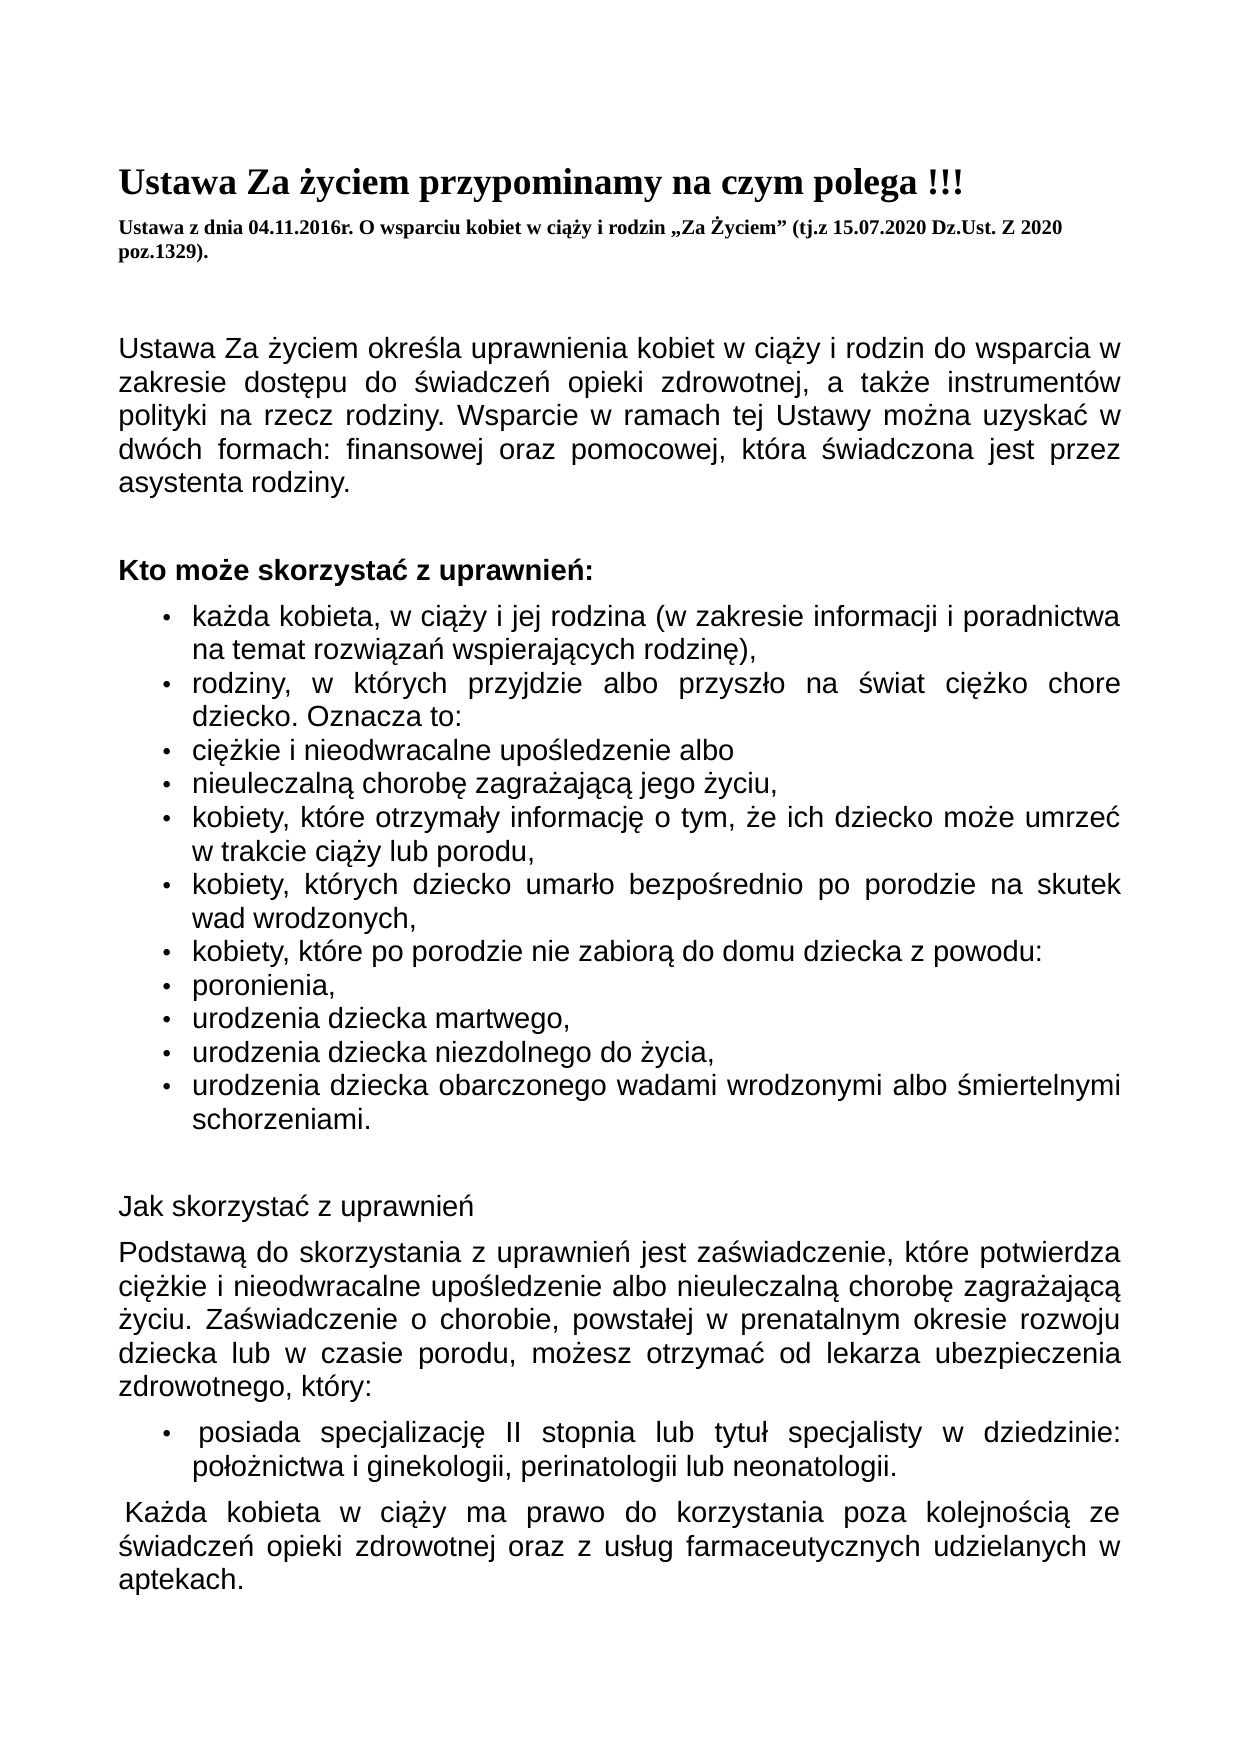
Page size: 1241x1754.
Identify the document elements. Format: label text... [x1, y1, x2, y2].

list urodzenia dziecka martwego, [162, 1001, 1122, 1035]
list poronienia, [162, 968, 1122, 1001]
text Kto może skorzystać z uprawnień: [118, 553, 1122, 586]
list ciężkie i nieodwracalne upośledzenie albo [162, 733, 1122, 766]
list urodzenia dziecka obarczonego wadami wrodzonymi albo śmiertelnymi schorzeniami. [162, 1068, 1122, 1135]
list urodzenia dziecka niezdolnego do życia, [162, 1035, 1122, 1068]
text Jak skorzystać z uprawnień [118, 1189, 1122, 1223]
text Ustawa z dnia 04.11.2016r. O wsparciu kobiet w ciąży i rodzin „Za Życiem” (tj.z 15.07.2020 Dz.Ust. Z 2020 poz.1329). [118, 215, 1122, 263]
text Każda kobieta w ciąży ma prawo do korzystania poza kolejnością ze świadczeń opieki zdrowotnej oraz z usług farmaceutycznych udzielanych w aptekach. [118, 1495, 1122, 1596]
list każda kobieta, w ciąży i jej rodzina (w zakresie informacji i poradnictwa na temat rozwiązań wspierających rodzinę), [162, 599, 1122, 666]
list posiada specjalizację II stopnia lub tytuł specjalisty w dziedzinie: położnictwa i ginekologii, perinatologii lub neonatologii. [162, 1415, 1122, 1482]
text Ustawa Za życiem określa uprawnienia kobiet w ciąży i rodzin do wsparcia w zakresie dostępu do świadczeń opieki zdrowotnej, a także instrumentów polityki na rzecz rodziny. Wsparcie w ramach tej Ustawy można uzyskać w dwóch formach: finansowej oraz pomocowej, która świadczona jest przez asystenta rodziny. [118, 331, 1122, 499]
list kobiety, których dziecko umarło bezpośrednio po porodzie na skutek wad wrodzonych, [162, 867, 1122, 934]
list kobiety, które otrzymały informację o tym, że ich dziecko może umrzeć w trakcie ciąży lub porodu, [162, 800, 1122, 867]
list rodziny, w których przyjdzie albo przyszło na świat ciężko chore dziecko. Oznacza to: [162, 666, 1122, 733]
text Podstawą do skorzystania z uprawnień jest zaświadczenie, które potwierdza ciężkie i nieodwracalne upośledzenie albo nieuleczalną chorobę zagrażającą życiu. Zaświadczenie o chorobie, powstałej w prenatalnym okresie rozwoju dziecka lub w czasie porodu, możesz otrzymać od lekarza ubezpieczenia zdrowotnego, który: [118, 1235, 1122, 1403]
text Ustawa Za życiem przypominamy na czym polega !!! [118, 159, 1122, 202]
list nieuleczalną chorobę zagrażającą jego życiu, [162, 766, 1122, 800]
list kobiety, które po porodzie nie zabiorą do domu dziecka z powodu: [162, 934, 1122, 968]
